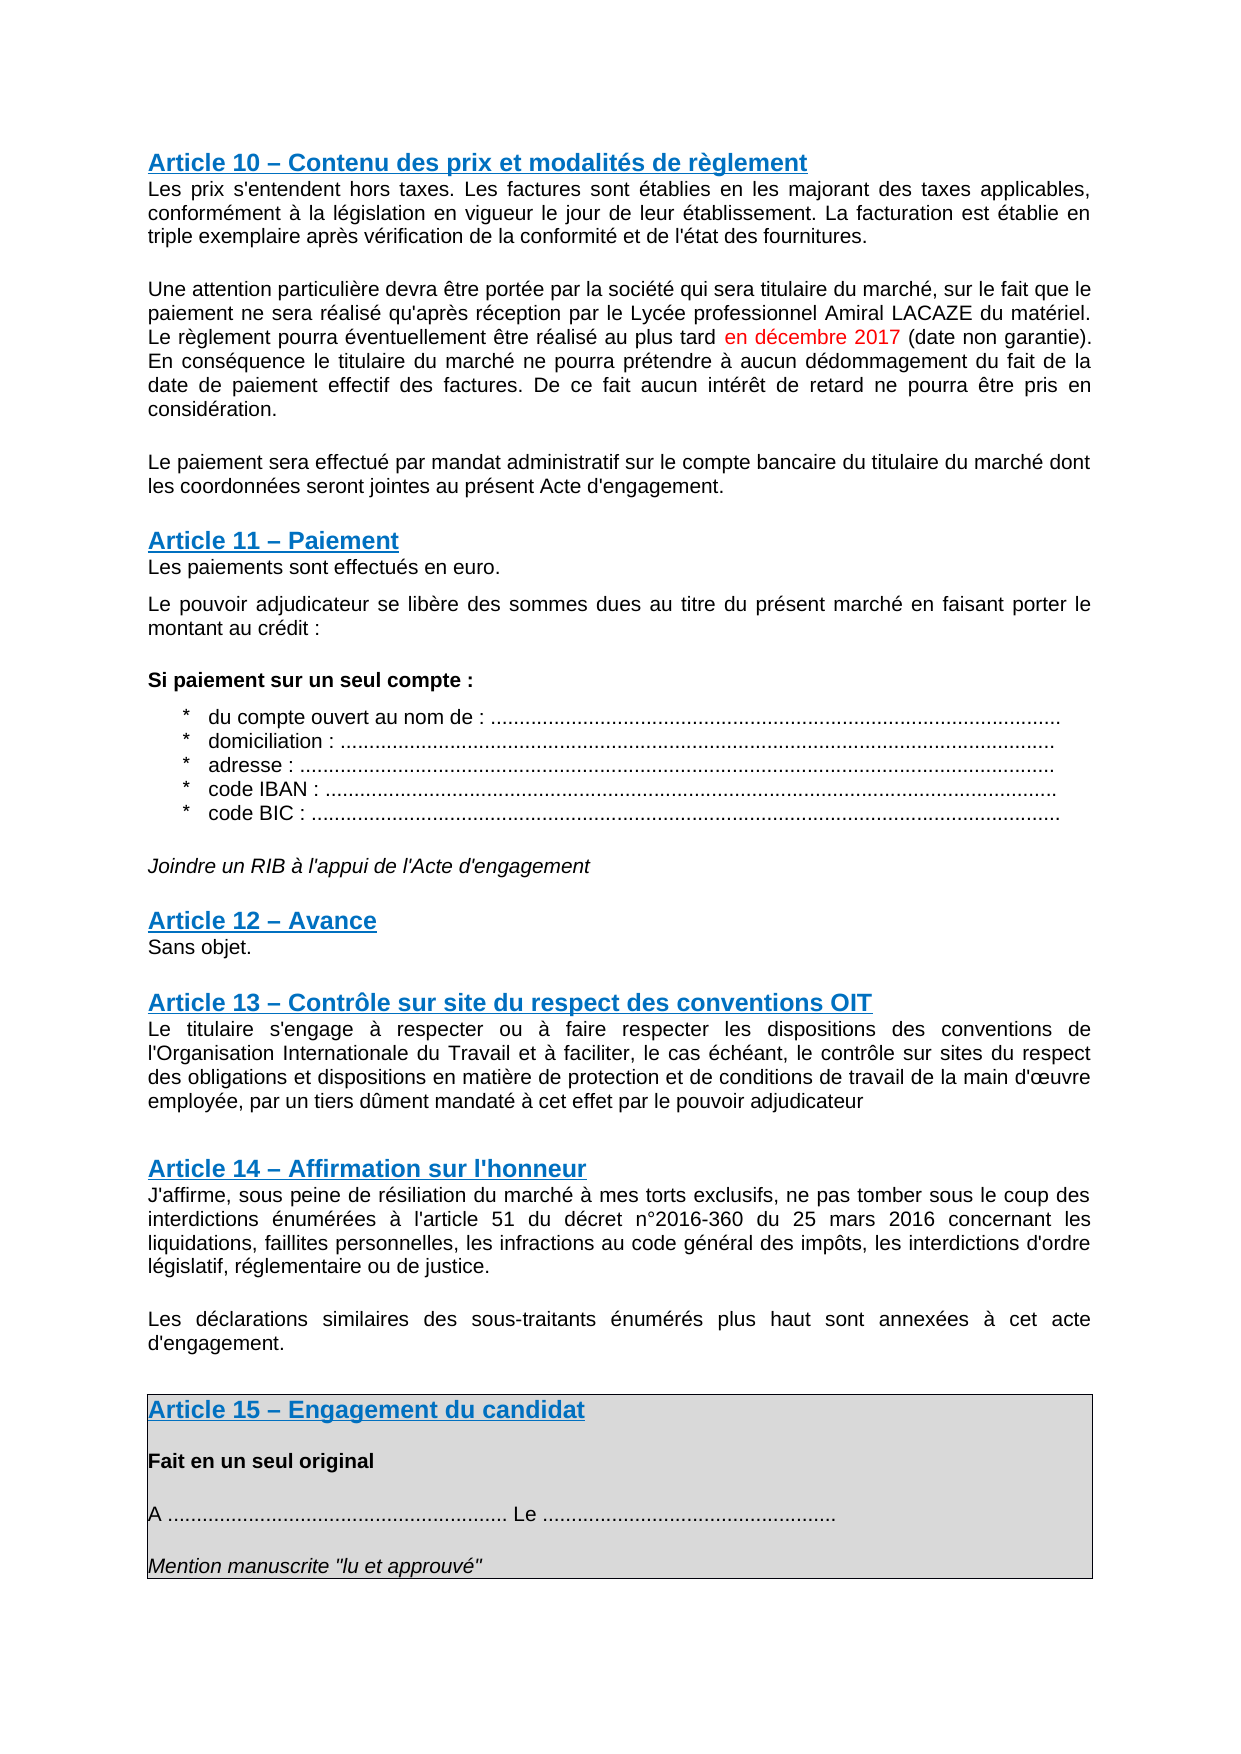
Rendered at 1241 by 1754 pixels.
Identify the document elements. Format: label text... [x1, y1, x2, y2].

text Mention manuscrite "lu et approuvé" [148, 1553, 1092, 1578]
text Le titulaire s'engage à respecter ou à faire respecter les dispositions des conventions de l'Organisation Internationale du Travail et à faciliter, le cas échéant, le contrôle sur sites du respect des obligations et dispositions en matière de protection et de conditions de travail de la main d'œuvre employée, par un tiers dûment mandaté à cet effet par le pouvoir adjudicateur [148, 1017, 1092, 1112]
text Le paiement sera effectué par mandat administratif sur le compte bancaire du titulaire du marché dont les coordonnées seront jointes au présent Acte d'engagement. [148, 449, 1092, 497]
text Article 13 – Contrôle sur site du respect des conventions OIT [148, 988, 1092, 1017]
text Article 15 – Engagement du candidat [148, 1395, 1092, 1424]
list domiciliation : ............................................................................................................................ [182, 729, 1092, 753]
text Le pouvoir adjudicateur se libère des sommes dues au titre du présent marché en faisant porter le montant au crédit : [148, 591, 1092, 639]
text J'affirme, sous peine de résiliation du marché à mes torts exclusifs, ne pas tomber sous le coup des interdictions énumérées à l'article 51 du décret n°2016-360 du 25 mars 2016 concernant les liquidations, faillites personnelles, les infractions au code général des impôts, les interdictions d'ordre législatif, réglementaire ou de justice. [148, 1182, 1092, 1278]
text Article 14 – Affirmation sur l'honneur [148, 1154, 1092, 1182]
list code IBAN : ............................................................................................................................... [182, 777, 1092, 801]
text Les prix s'entendent hors taxes. Les factures sont établies en les majorant des taxes applicables, conformément à la législation en vigueur le jour de leur établissement. La facturation est établie en triple exemplaire après vérification de la conformité et de l'état des fournitures. [148, 176, 1092, 248]
list du compte ouvert au nom de : ................................................................................................... [182, 704, 1092, 729]
text Les déclarations similaires des sous-traitants énumérés plus haut sont annexées à cet acte d'engagement. [148, 1307, 1092, 1355]
text Joindre un RIB à l'appui de l'Acte d'engagement [148, 854, 1092, 878]
text Si paiement sur un seul compte : [148, 668, 1092, 692]
text Les paiements sont effectués en euro. [148, 555, 1092, 579]
text Article 10 – Contenu des prix et modalités de règlement [148, 148, 1092, 176]
text Sans objet. [148, 935, 1092, 959]
list code BIC : .................................................................................................................................. [182, 801, 1092, 825]
text Article 11 – Paiement [148, 526, 1092, 555]
text Article 12 – Avance [148, 906, 1092, 935]
text A ........................................................... Le ................................................... [148, 1501, 1092, 1525]
text Fait en un seul original [148, 1448, 1092, 1473]
list adresse : ................................................................................................................................... [182, 753, 1092, 777]
text Une attention particulière devra être portée par la société qui sera titulaire du marché, sur le fait que le paiement ne sera réalisé qu'après réception par le Lycée professionnel Amiral LACAZE du matériel. Le règlement pourra éventuellement être réalisé au plus tard en décembre 2017 (date non garantie). En conséquence le titulaire du marché ne pourra prétendre à aucun dédommagement du fait de la date de paiement effectif des factures. De ce fait aucun intérêt de retard ne pourra être pris en considération. [148, 277, 1092, 421]
